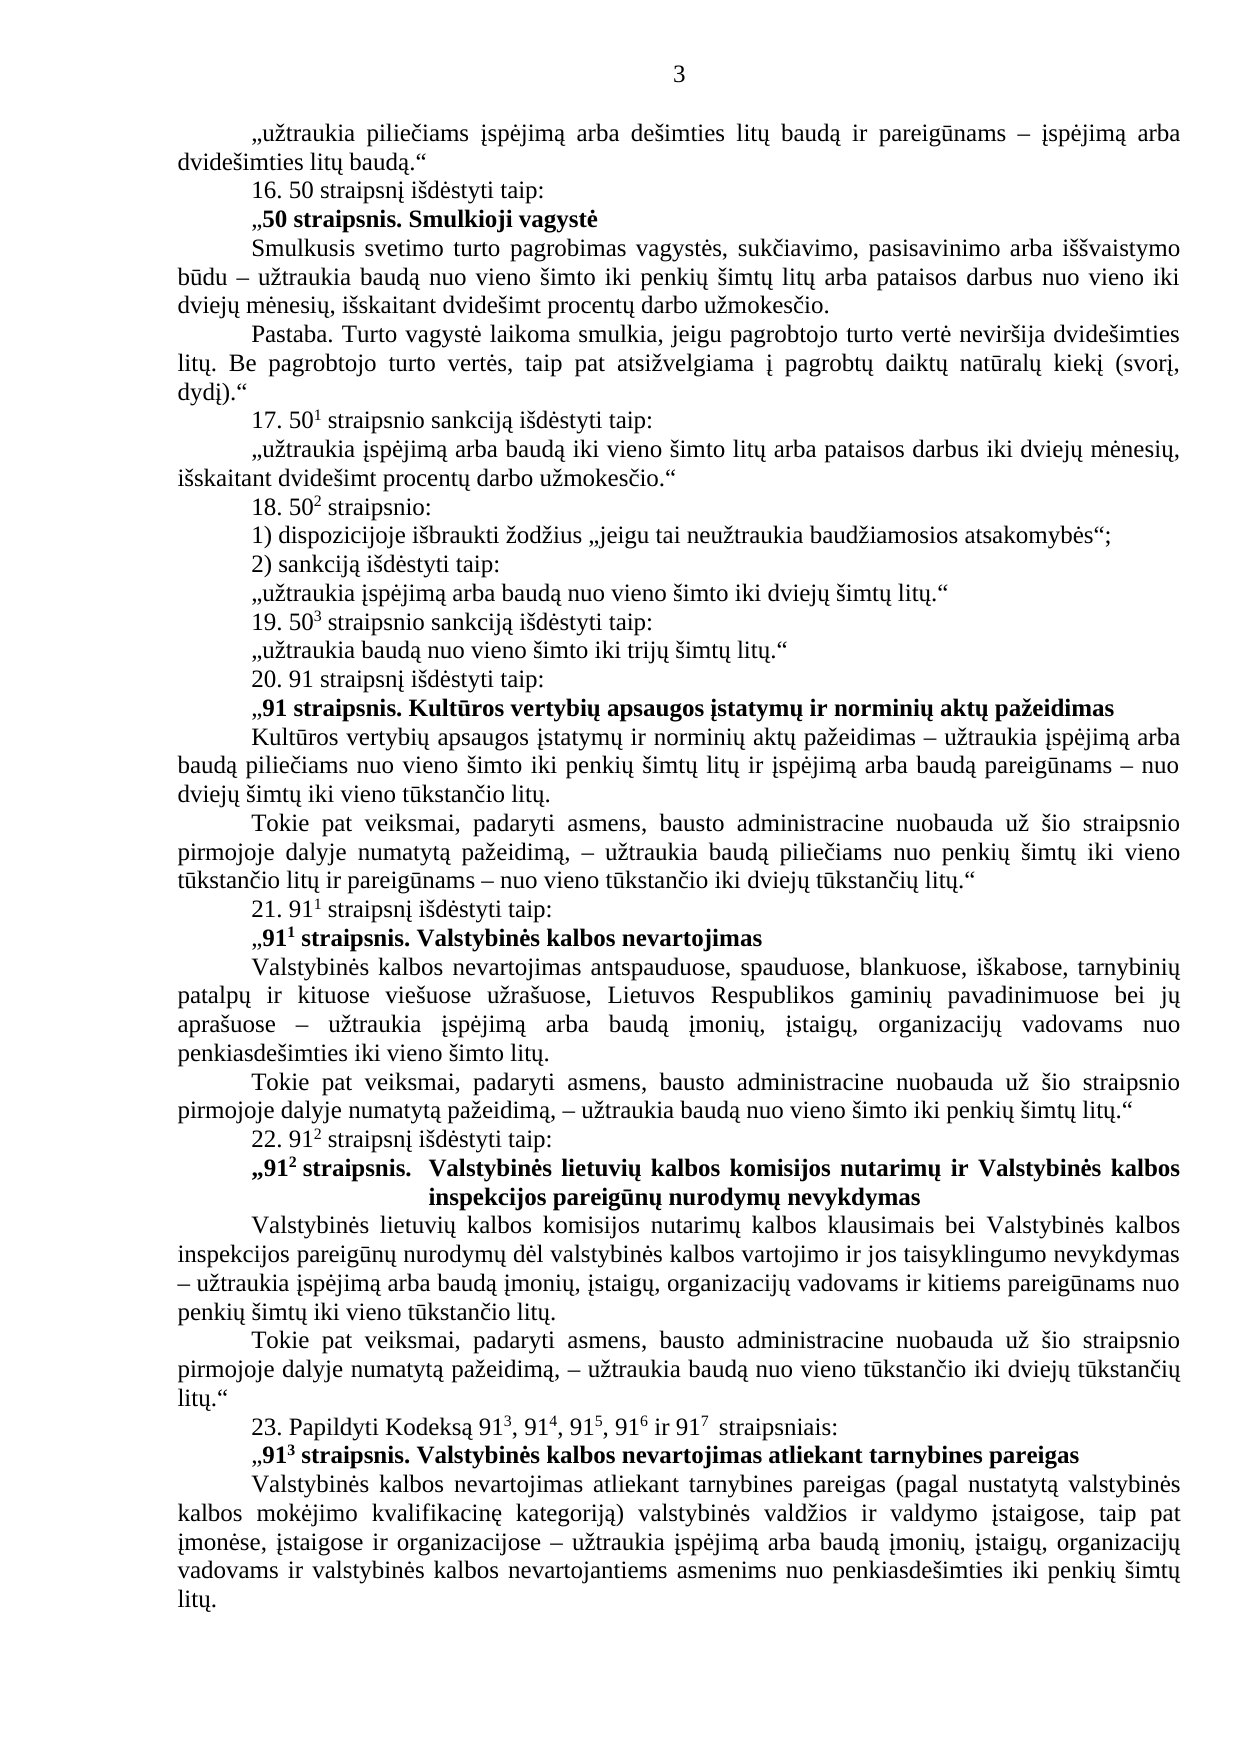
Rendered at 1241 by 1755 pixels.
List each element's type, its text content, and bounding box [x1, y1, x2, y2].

text 23. Papildyti Kodeksą 913, 914, 915, 916 ir 917 straipsniais: [177, 1412, 1181, 1441]
text 22. 912 straipsnį išdėstyti taip: [177, 1124, 1181, 1153]
text 21. 911 straipsnį išdėstyti taip: [177, 894, 1181, 923]
text Valstybinės kalbos nevartojimas atliekant tarnybines pareigas (pagal nustatytą valstybinės kalbos mokėjimo kvalifikacinę kategoriją) valstybinės valdžios ir valdymo įstaigose, taip pat įmonėse, įstaigose ir organizacijose – užtraukia įspėjimą arba baudą įmonių, įstaigų, organizacijų vadovams ir valstybinės kalbos nevartojantiems asmenims nuo penkiasdešimties iki penkių šimtų litų. [177, 1469, 1181, 1613]
text Smulkusis svetimo turto pagrobimas vagystės, sukčiavimo, pasisavinimo arba iššvaistymo būdu – užtraukia baudą nuo vieno šimto iki penkių šimtų litų arba pataisos darbus nuo vieno iki dviejų mėnesių, išskaitant dvidešimt procentų darbo užmokesčio. [177, 233, 1181, 319]
text 1) dispozicijoje išbraukti žodžius „jeigu tai neužtraukia baudžiamosios atsakomybės“; [177, 521, 1181, 549]
text 20. 91 straipsnį išdėstyti taip: [177, 664, 1181, 693]
text Kultūros vertybių apsaugos įstatymų ir norminių aktų pažeidimas – užtraukia įspėjimą arba baudą piliečiams nuo vieno šimto iki penkių šimtų litų ir įspėjimą arba baudą pareigūnams – nuo dviejų šimtų iki vieno tūkstančio litų. [177, 722, 1181, 808]
text 19. 503 straipsnio sankciją išdėstyti taip: [177, 607, 1181, 636]
text 16. 50 straipsnį išdėstyti taip: [177, 176, 1181, 204]
text „913 straipsnis. Valstybinės kalbos nevartojimas atliekant tarnybines pareigas [177, 1441, 1181, 1469]
text 17. 501 straipsnio sankciją išdėstyti taip: [177, 406, 1181, 434]
text „užtraukia įspėjimą arba baudą iki vieno šimto litų arba pataisos darbus iki dviejų mėnesių, išskaitant dvidešimt procentų darbo užmokesčio.“ [177, 434, 1181, 492]
text „50 straipsnis. Smulkioji vagystė [177, 204, 1181, 233]
text „911 straipsnis. Valstybinės kalbos nevartojimas [177, 923, 1181, 952]
text Tokie pat veiksmai, padaryti asmens, bausto administracine nuobauda už šio straipsnio pirmojoje dalyje numatytą pažeidimą, – užtraukia baudą piliečiams nuo penkių šimtų iki vieno tūkstančio litų ir pareigūnams – nuo vieno tūkstančio iki dviejų tūkstančių litų.“ [177, 808, 1181, 894]
text Valstybinės kalbos nevartojimas antspauduose, spauduose, blankuose, iškabose, tarnybinių patalpų ir kituose viešuose užrašuose, Lietuvos Respublikos gaminių pavadinimuose bei jų aprašuose – užtraukia įspėjimą arba baudą įmonių, įstaigų, organizacijų vadovams nuo penkiasdešimties iki vieno šimto litų. [177, 952, 1181, 1067]
text „užtraukia įspėjimą arba baudą nuo vieno šimto iki dviejų šimtų litų.“ [177, 578, 1181, 607]
text Tokie pat veiksmai, padaryti asmens, bausto administracine nuobauda už šio straipsnio pirmojoje dalyje numatytą pažeidimą, – užtraukia baudą nuo vieno šimto iki penkių šimtų litų.“ [177, 1067, 1181, 1124]
text Tokie pat veiksmai, padaryti asmens, bausto administracine nuobauda už šio straipsnio pirmojoje dalyje numatytą pažeidimą, – užtraukia baudą nuo vieno tūkstančio iki dviejų tūkstančių litų.“ [177, 1326, 1181, 1412]
text „užtraukia baudą nuo vieno šimto iki trijų šimtų litų.“ [177, 636, 1181, 664]
text Valstybinės lietuvių kalbos komisijos nutarimų kalbos klausimais bei Valstybinės kalbos inspekcijos pareigūnų nurodymų dėl valstybinės kalbos vartojimo ir jos taisyklingumo nevykdymas – užtraukia įspėjimą arba baudą įmonių, įstaigų, organizacijų vadovams ir kitiems pareigūnams nuo penkių šimtų iki vieno tūkstančio litų. [177, 1211, 1181, 1326]
text Pastaba. Turto vagystė laikoma smulkia, jeigu pagrobtojo turto vertė neviršija dvidešimties litų. Be pagrobtojo turto vertės, taip pat atsižvelgiama į pagrobtų daiktų natūralų kiekį (svorį, dydį).“ [177, 319, 1181, 406]
text 2) sankciją išdėstyti taip: [177, 549, 1181, 578]
text „91 straipsnis. Kultūros vertybių apsaugos įstatymų ir norminių aktų pažeidimas [177, 693, 1181, 722]
text „užtraukia piliečiams įspėjimą arba dešimties litų baudą ir pareigūnams – įspėjimą arba dvidešimties litų baudą.“ [177, 118, 1181, 176]
text 18. 502 straipsnio: [177, 492, 1181, 521]
text „912 straipsnis. Valstybinės lietuvių kalbos komisijos nutarimų ir Valstybinės kalbos inspekcijos pareigūnų nurodymų nevykdymas [251, 1153, 1181, 1211]
